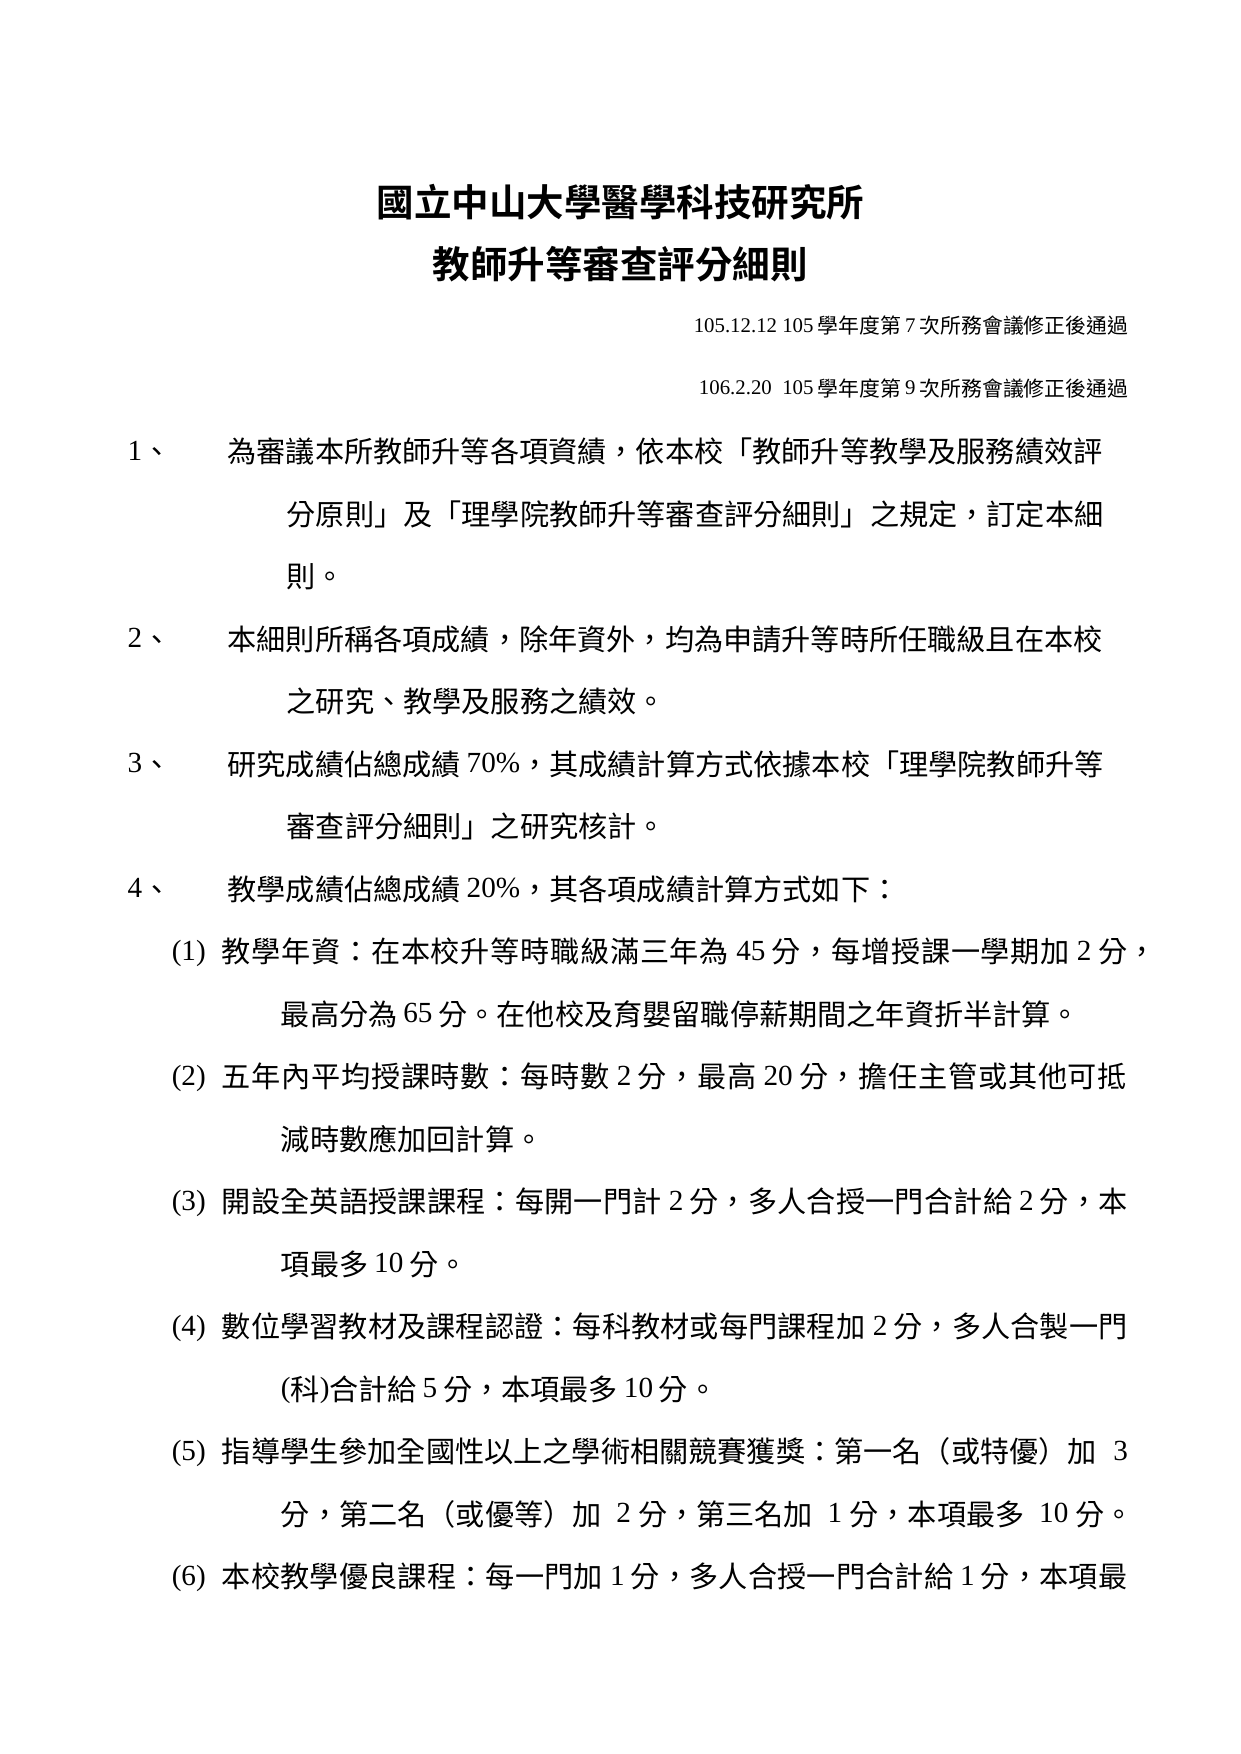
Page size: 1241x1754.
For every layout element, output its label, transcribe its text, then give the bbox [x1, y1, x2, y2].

list 本校教學優良課程：每一門加1分，多人合授一門合計給1分，本項最 [172, 1533, 1128, 1596]
text 106.2.20 105學年度第9次所務會議修正後通過 [112, 346, 1128, 408]
list 本細則所稱各項成績，除年資外，均為申請升等時所任職級且在本校之研究、教學及服務之績效。 [127, 596, 1128, 721]
list 為審議本所教師升等各項資績，依本校「教師升等教學及服務績效評分原則」及「理學院教師升等審查評分細則」之規定，訂定本細則。 [127, 408, 1128, 596]
list 指導學生參加全國性以上之學術相關競賽獲獎：第一名（或特優）加 3分，第二名（或優等）加 2 分，第三名加 1 分，本項最多 10 分。 [172, 1408, 1128, 1533]
list 數位學習教材及課程認證：每科教材或每門課程加2分，多人合製一門(科)合計給5分，本項最多10分。 [172, 1283, 1128, 1408]
text 教師升等審查評分細則 [112, 221, 1128, 283]
text 105.12.12 105學年度第7次所務會議修正後通過 [112, 283, 1128, 346]
list 教學成績佔總成績20%，其各項成績計算方式如下： [127, 846, 1128, 908]
list 研究成績佔總成績70%，其成績計算方式依據本校「理學院教師升等審查評分細則」之研究核計。 [127, 721, 1128, 846]
list 開設全英語授課課程：每開一門計2分，多人合授一門合計給2分，本項最多10分。 [172, 1158, 1128, 1283]
list 五年內平均授課時數：每時數2分，最高20分，擔任主管或其他可抵減時數應加回計算。 [172, 1033, 1128, 1158]
list 教學年資：在本校升等時職級滿三年為45分，每增授課一學期加2分，最高分為65分。在他校及育嬰留職停薪期間之年資折半計算。 [172, 908, 1128, 1033]
text 國立中山大學醫學科技研究所 [112, 158, 1128, 221]
